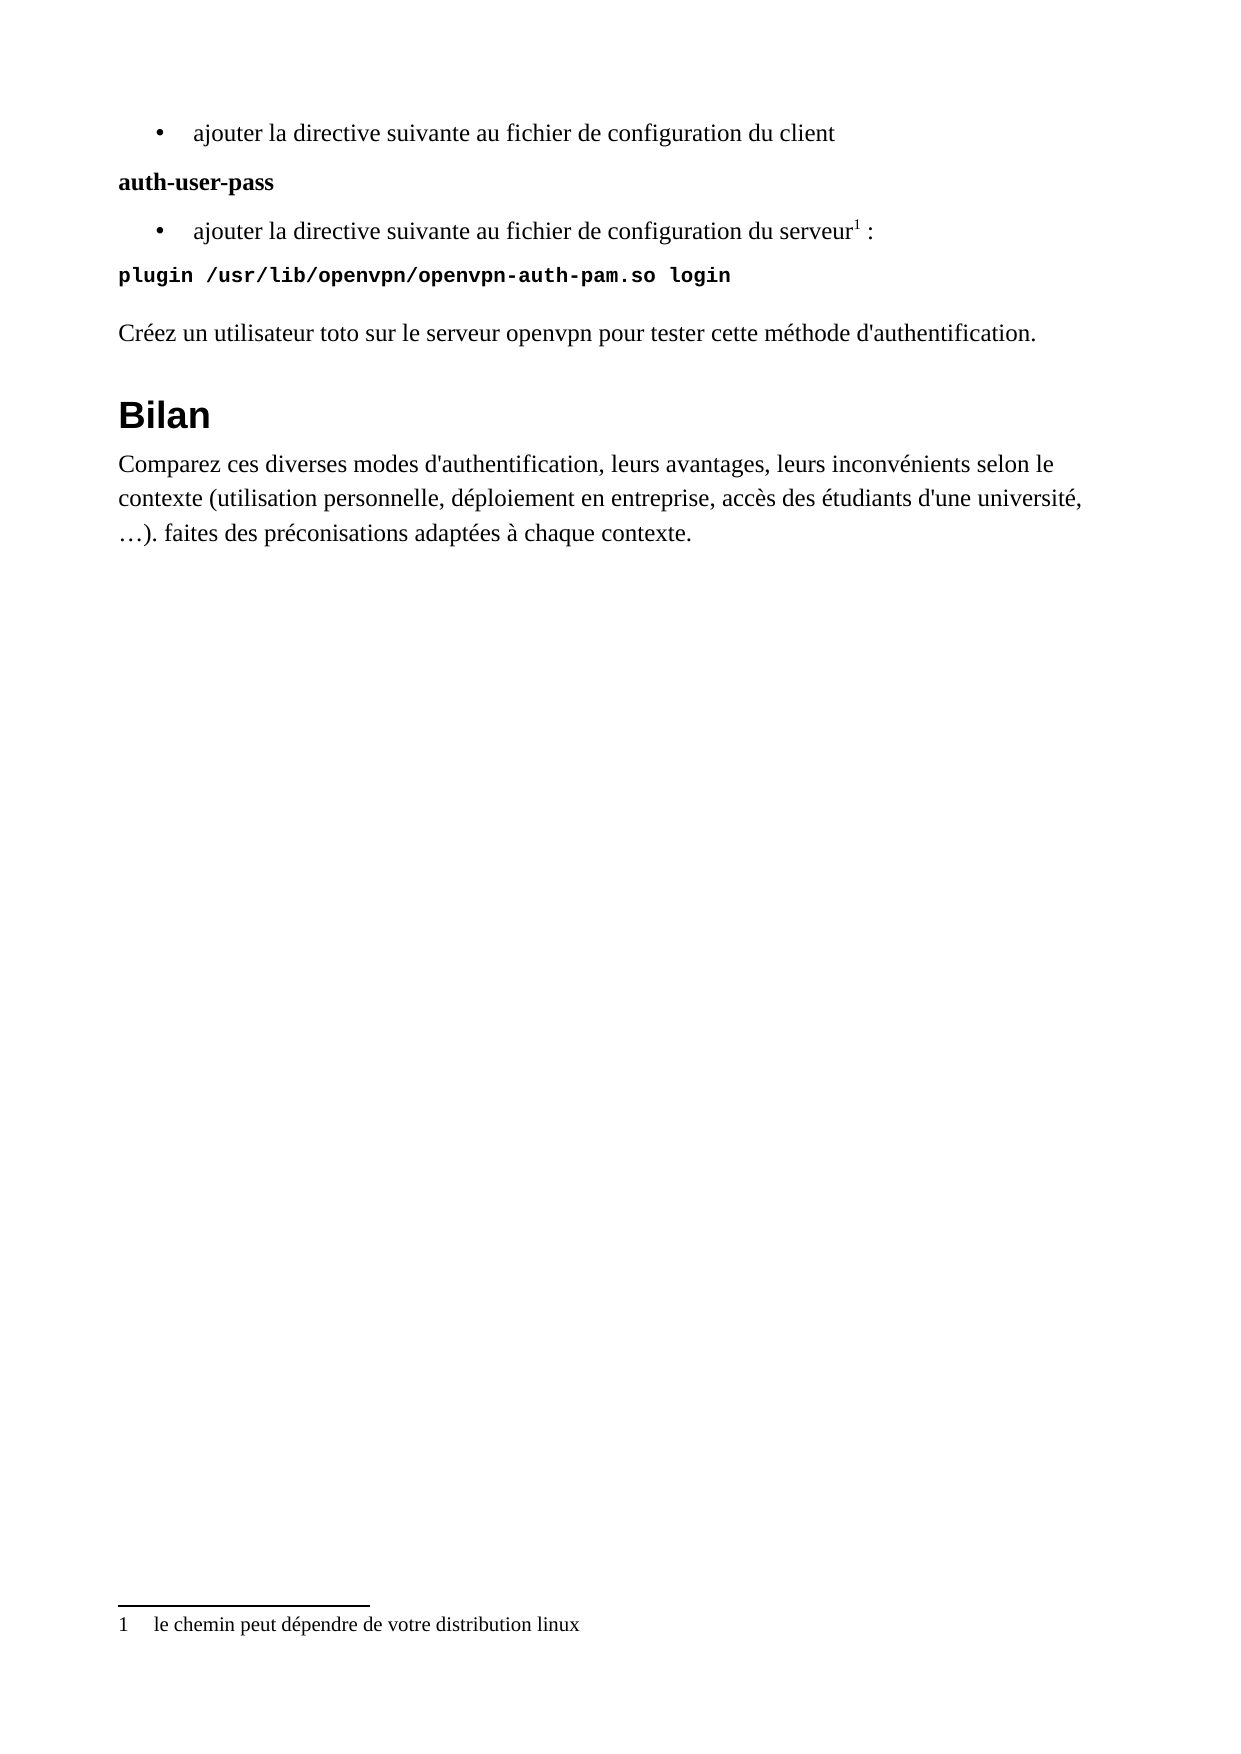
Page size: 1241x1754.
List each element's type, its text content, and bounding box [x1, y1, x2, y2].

list ajouter la directive suivante au fichier de configuration du client [156, 118, 1122, 147]
subtitle Bilan [118, 392, 1122, 436]
text plugin /usr/lib/openvpn/openvpn-auth-pam.so login [118, 265, 1063, 289]
text Créez un utilisateur toto sur le serveur openvpn pour tester cette méthode d'authentification. [118, 318, 1122, 347]
list le chemin peut dépendre de votre distribution linux [118, 1612, 1122, 1636]
list ajouter la directive suivante au fichier de configuration du serveur : [156, 216, 1122, 245]
text Comparez ces diverses modes d'authentification, leurs avantages, leurs inconvénients selon le contexte (utilisation personnelle, déploiement en entreprise, accès des étudiants d'une université, …). faites des préconisations adaptées à chaque contexte. [118, 449, 1122, 546]
text auth-user-pass [118, 167, 1122, 196]
